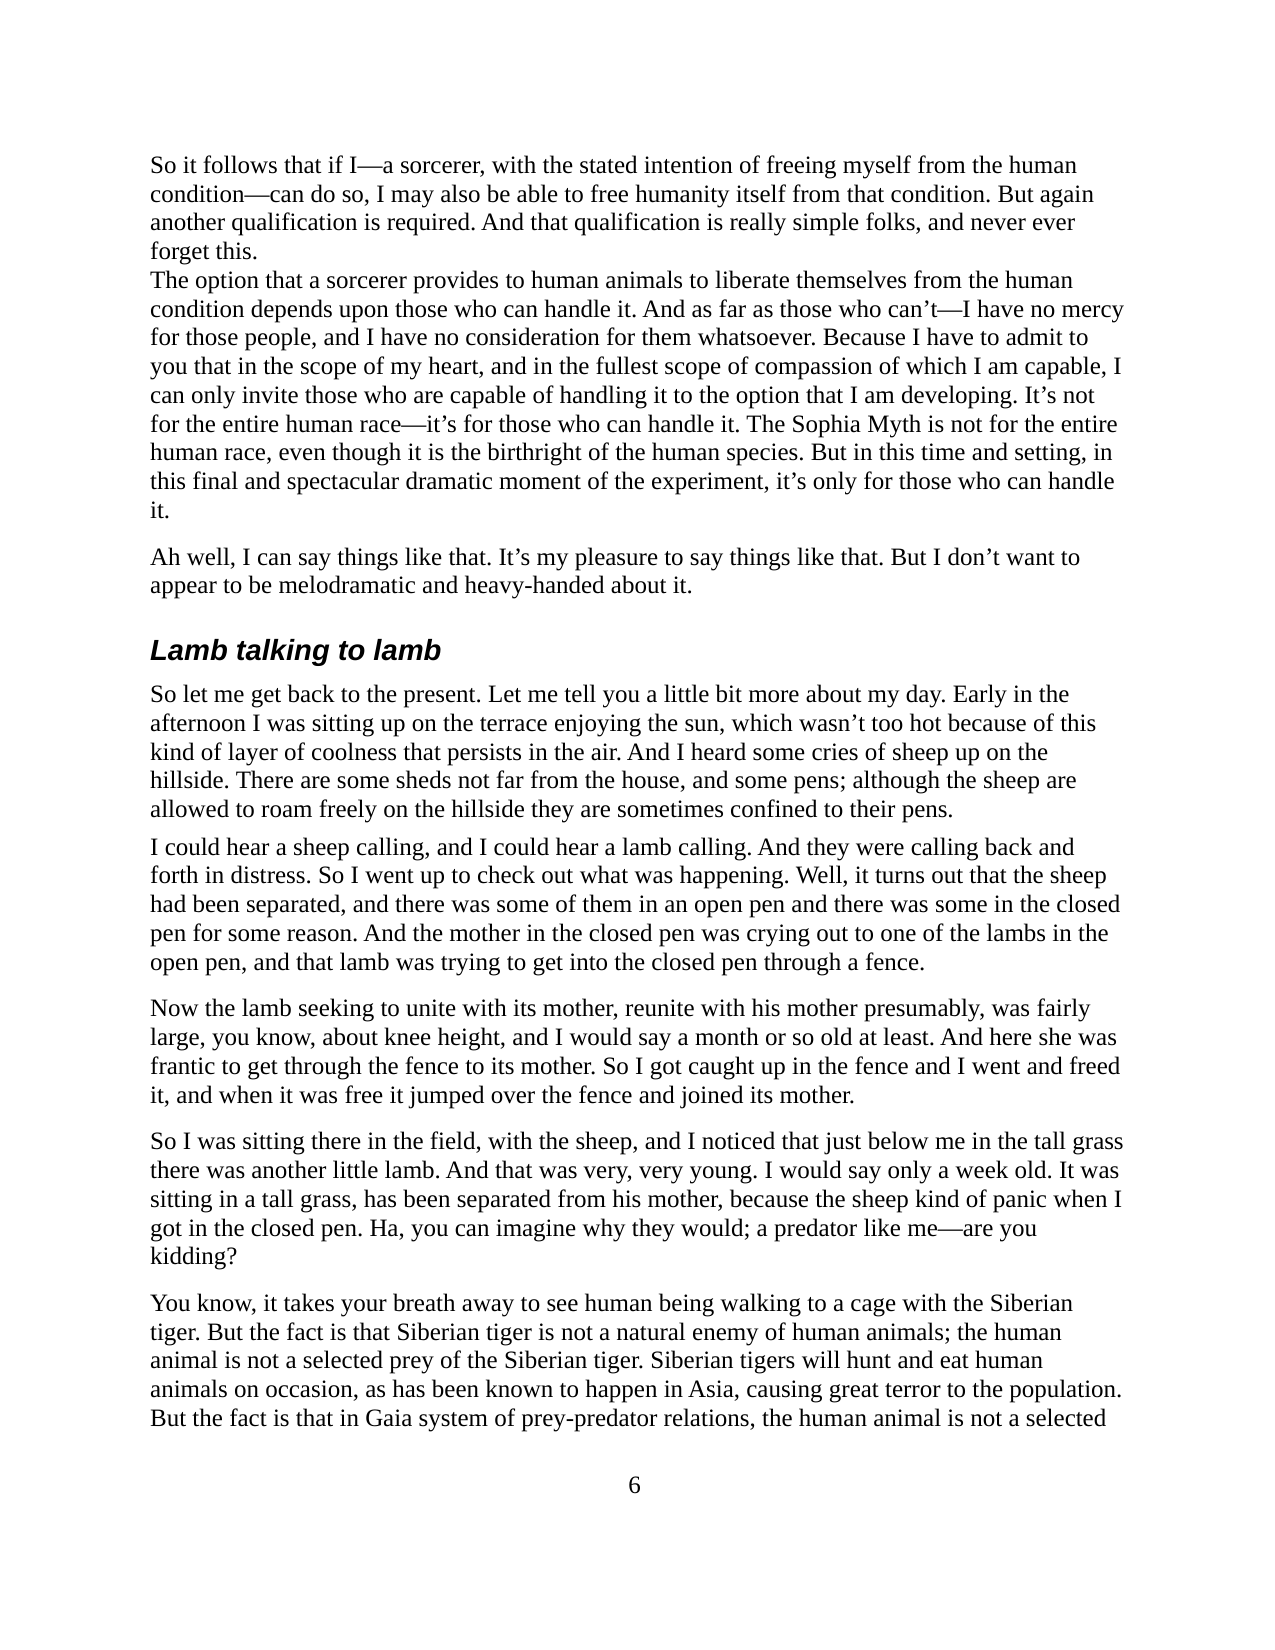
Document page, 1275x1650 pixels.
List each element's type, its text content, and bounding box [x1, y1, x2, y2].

text I could hear a sheep calling, and I could hear a lamb calling. And they were calling back and forth in distress. So I went up to check out what was happening. Well, it turns out that the sheep had been separated, and there was some of them in an open pen and there was some in the closed pen for some reason. And the mother in the closed pen was crying out to one of the lambs in the open pen, and that lamb was trying to get into the closed pen through a fence. [150, 832, 1125, 976]
text So I was sitting there in the field, with the sheep, and I noticed that just below me in the tall grass there was another little lamb. And that was very, very young. I would say only a week old. It was sitting in a tall grass, has been separated from his mother, because the sheep kind of panic when I got in the closed pen. Ha, you can imagine why they would; a predator like me—are you kidding? [150, 1126, 1125, 1270]
text So let me get back to the present. Let me tell you a little bit more about my day. Early in the afternoon I was sitting up on the terrace enjoying the sun, which wasn’t too hot because of this kind of layer of coolness that persists in the air. And I heard some cries of sheep up on the hillside. There are some sheds not far from the house, and some pens; although the sheep are allowed to roam freely on the hillside they are sometimes confined to their pens. [150, 679, 1125, 823]
text You know, it takes your breath away to see human being walking to a cage with the Siberian tiger. But the fact is that Siberian tiger is not a natural enemy of human animals; the human animal is not a selected prey of the Siberian tiger. Siberian tigers will hunt and eat human animals on occasion, as has been known to happen in Asia, causing great terror to the population. But the fact is that in Gaia system of prey-predator relations, the human animal is not a selected [150, 1288, 1125, 1432]
subtitle Lamb talking to lamb [150, 633, 1125, 667]
text Now the lamb seeking to unite with its mother, reunite with his mother presumably, was fairly large, you know, about knee height, and I would say a month or so old at least. And here she was frantic to get through the fence to its mother. So I got caught up in the fence and I went and freed it, and when it was free it jumped over the fence and joined its mother. [150, 993, 1125, 1108]
text So it follows that if I—a sorcerer, with the stated intention of freeing myself from the human condition—can do so, I may also be able to free humanity itself from that condition. But again another qualification is required. And that qualification is really simple folks, and never ever forget this. The option that a sorcerer provides to human animals to liberate themselves from the human condition depends upon those who can handle it. And as far as those who can’t—I have no mercy for those people, and I have no consideration for them whatsoever. Because I have to admit to you that in the scope of my heart, and in the fullest scope of compassion of which I am capable, I can only invite those who are capable of handling it to the option that I am developing. It’s not for the entire human race—it’s for those who can handle it. The Sophia Myth is not for the entire human race, even though it is the birthright of the human species. But in this time and setting, in this final and spectacular dramatic moment of the experiment, it’s only for those who can handle it. [150, 150, 1125, 524]
text Ah well, I can say things like that. It’s my pleasure to say things like that. But I don’t want to appear to be melodramatic and heavy-handed about it. [150, 542, 1125, 599]
